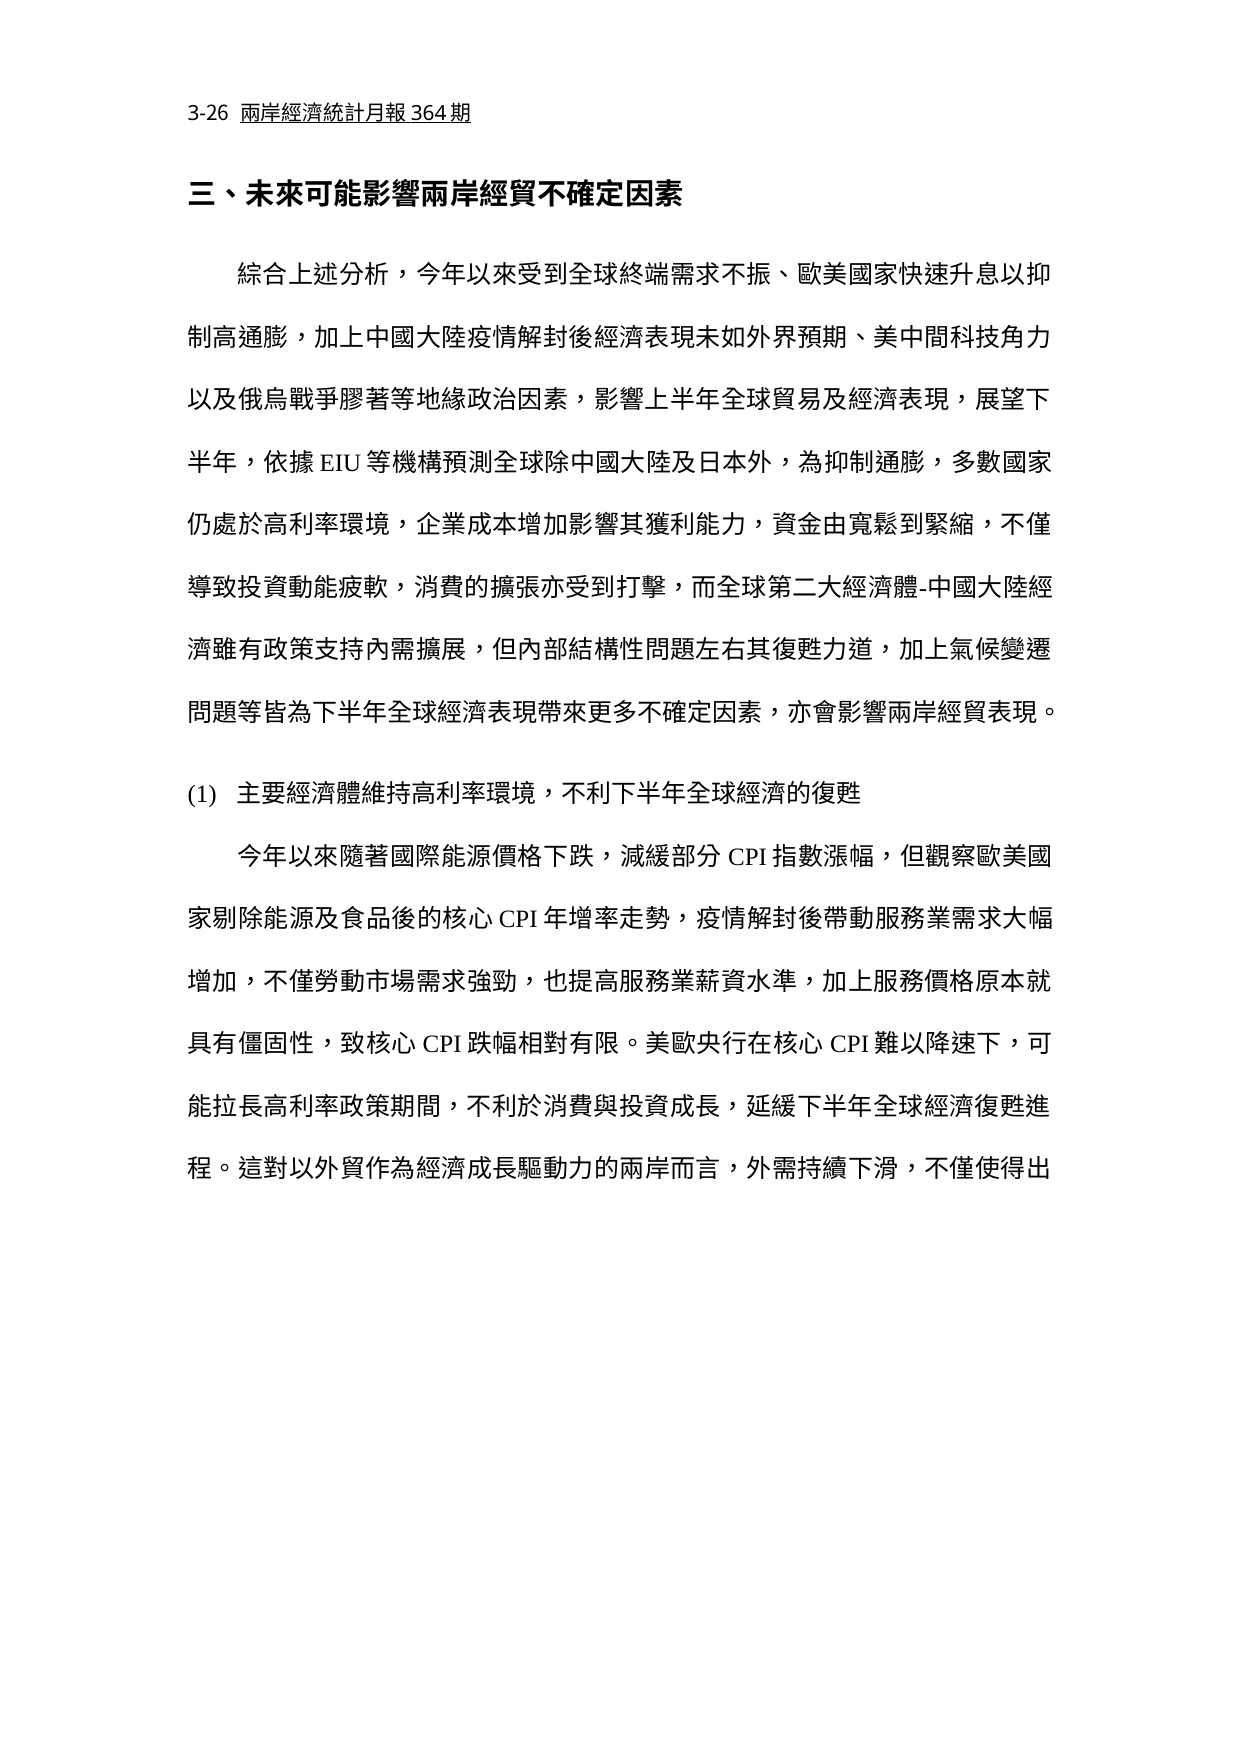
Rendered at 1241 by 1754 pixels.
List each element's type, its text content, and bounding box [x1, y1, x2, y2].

text 三、未來可能影響兩岸經貿不確定因素 [187, 150, 1053, 212]
text 綜合上述分析，今年以來受到全球終端需求不振、歐美國家快速升息以抑制高通膨，加上中國大陸疫情解封後經濟表現未如外界預期、美中間科技角力，以及俄烏戰爭膠著等地緣政治因素，影響上半年全球貿易及經濟表現，展望下半年，依據EIU等機構預測全球除中國大陸及日本外，為抑制通膨，多數國家仍處於高利率環境，企業成本增加影響其獲利能力，資金由寬鬆到緊縮，不僅導致投資動能疲軟，消費的擴張亦受到打擊，而全球第二大經濟體-中國大陸經濟雖有政策支持內需擴展，但內部結構性問題左右其復甦力道，加上氣候變遷問題等皆為下半年全球經濟表現帶來更多不確定因素，亦會影響兩岸經貿表現。 [187, 231, 1053, 731]
list 主要經濟體維持高利率環境，不利下半年全球經濟的復甦 [187, 750, 1053, 812]
text 今年以來隨著國際能源價格下跌，減緩部分CPI指數漲幅，但觀察歐美國家剔除能源及食品後的核心CPI年增率走勢，疫情解封後帶動服務業需求大幅增加，不僅勞動市場需求強勁，也提高服務業薪資水準，加上服務價格原本就具有僵固性，致核心CPI跌幅相對有限。美歐央行在核心CPI難以降速下，可能拉長高利率政策期間，不利於消費與投資成長，延緩下半年全球經濟復甦進程。這對以外貿作為經濟成長驅動力的兩岸而言，外需持續下滑，不僅使得出 [187, 812, 1053, 1187]
